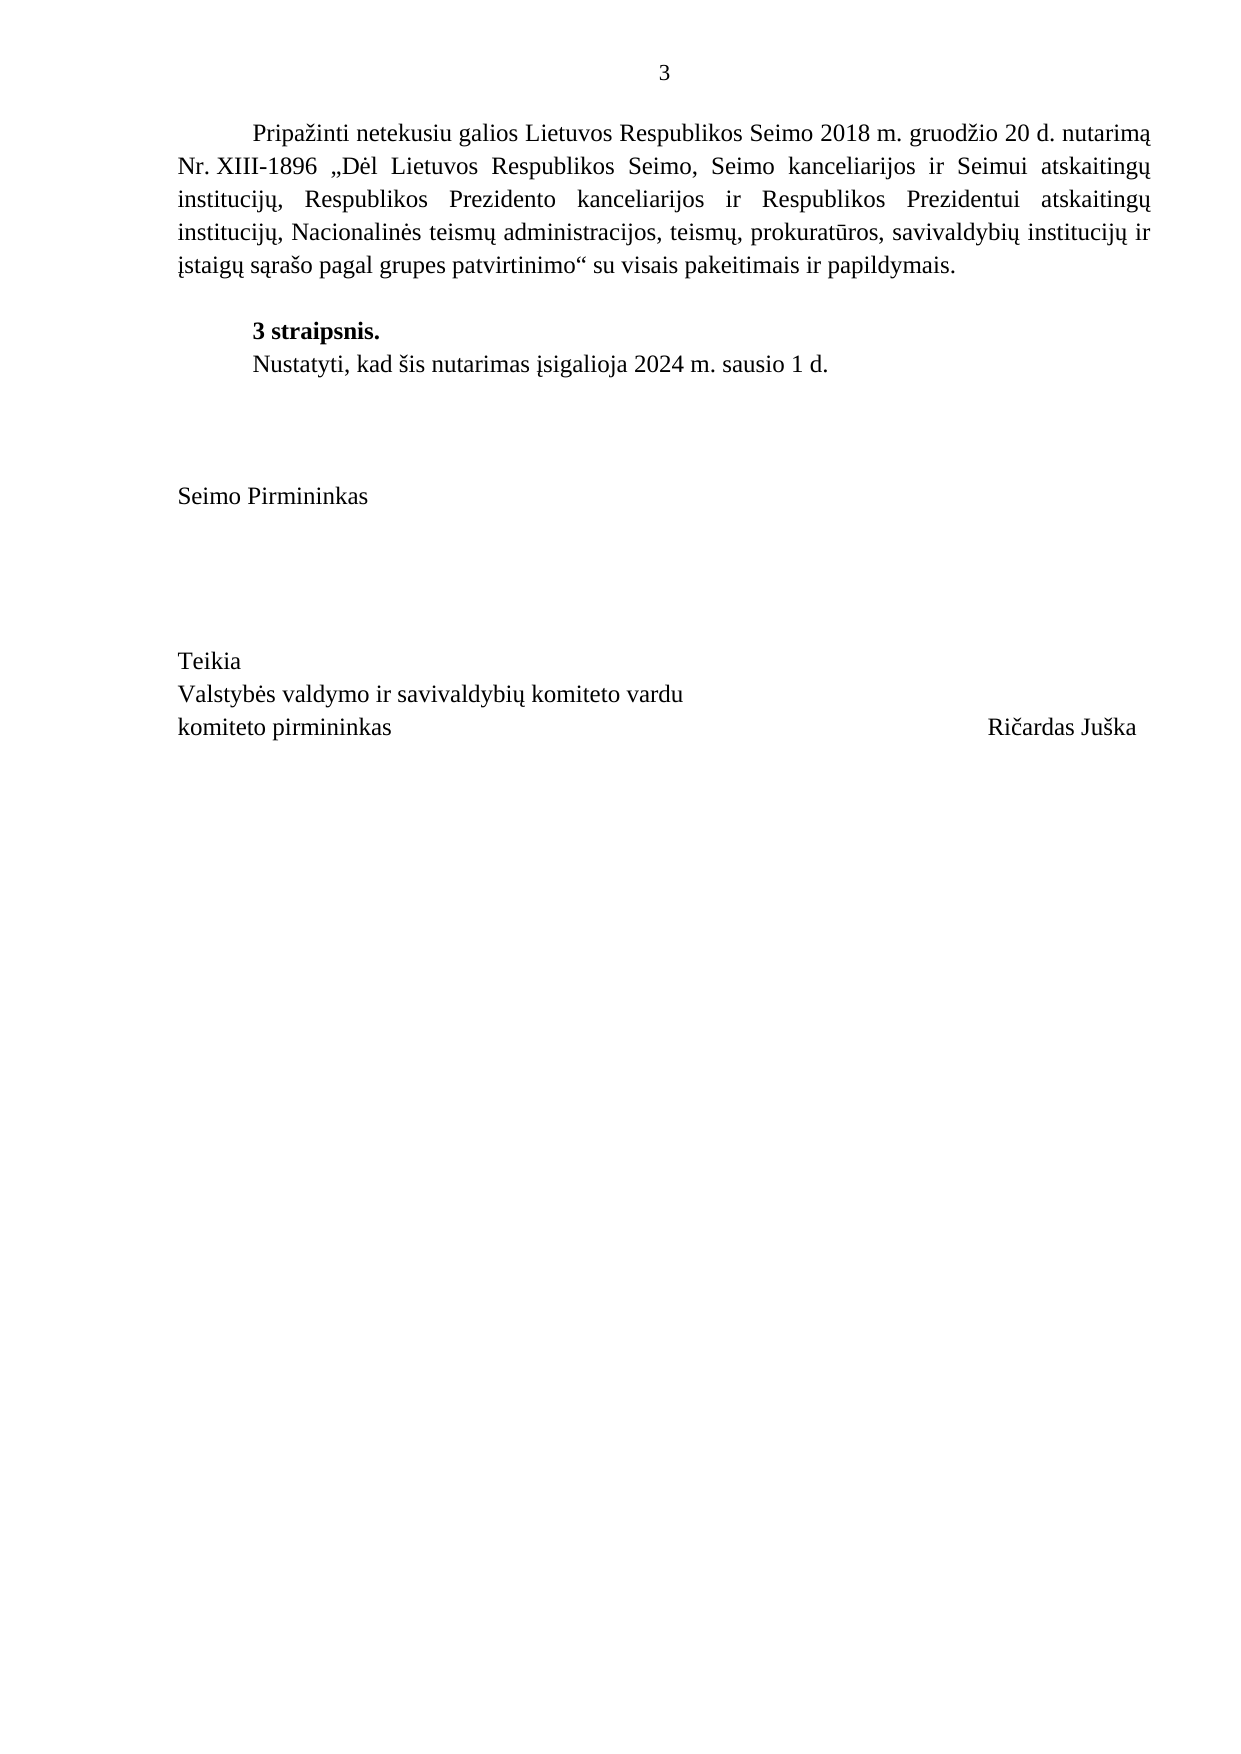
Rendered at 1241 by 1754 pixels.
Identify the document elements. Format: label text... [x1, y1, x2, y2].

text 3 straipsnis. [177, 316, 1152, 345]
text Pripažinti netekusiu galios Lietuvos Respublikos Seimo 2018 m. gruodžio 20 d. nutarimą Nr. XIII-1896 „Dėl Lietuvos Respublikos Seimo, Seimo kanceliarijos ir Seimui atskaitingų institucijų, Respublikos Prezidento kanceliarijos ir Respublikos Prezidentui atskaitingų institucijų, Nacionalinės teismų administracijos, teismų, prokuratūros, savivaldybių institucijų ir įstaigų sąrašo pagal grupes patvirtinimo“ su visais pakeitimais ir papildymais. [177, 118, 1152, 279]
text komiteto pirmininkas Ričardas Juška [177, 712, 1152, 741]
text Teikia [177, 646, 1152, 675]
text Nustatyti, kad šis nutarimas įsigalioja 2024 m. sausio 1 d. [177, 349, 1152, 378]
text Valstybės valdymo ir savivaldybių komiteto vardu [177, 679, 1152, 708]
text Seimo Pirmininkas [177, 481, 1152, 510]
